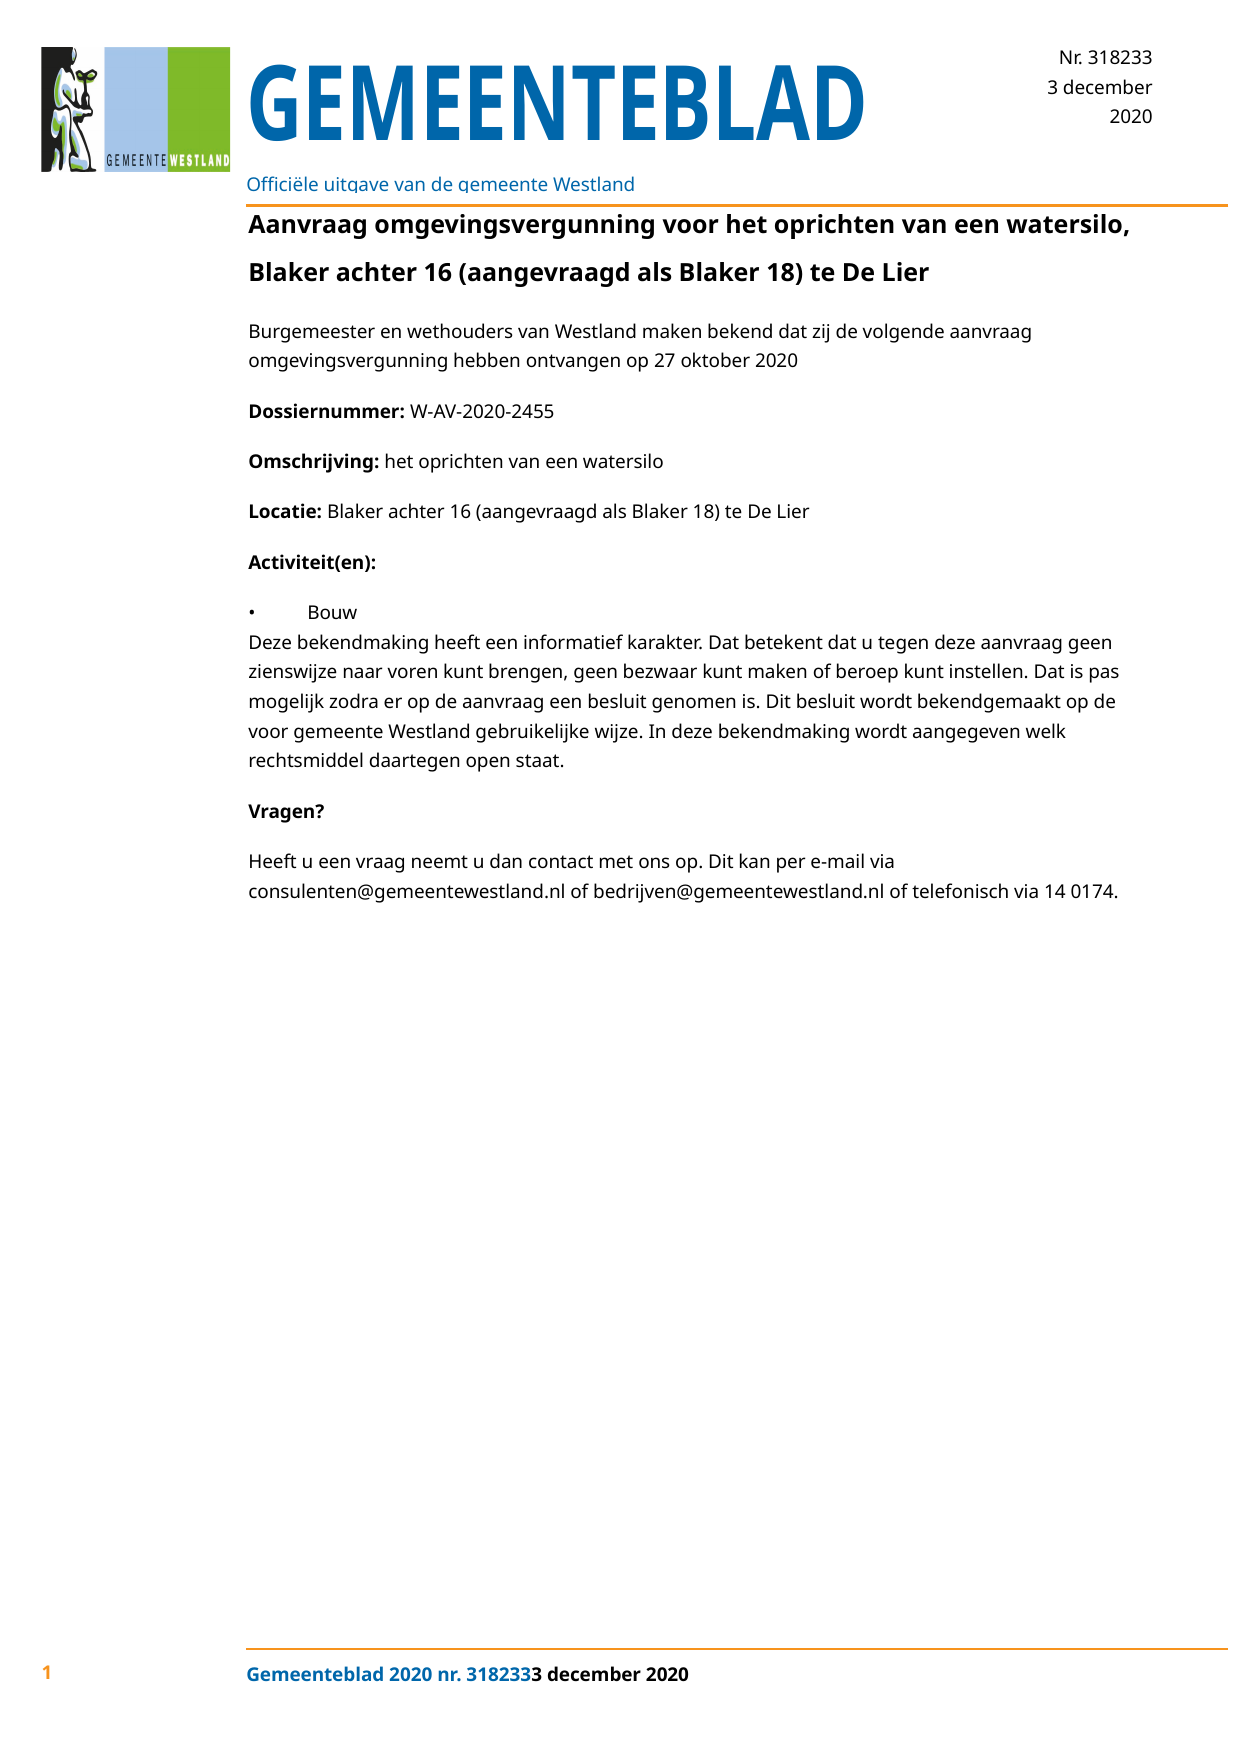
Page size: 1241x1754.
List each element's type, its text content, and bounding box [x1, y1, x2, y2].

text Dossiernummer: W-AV-2020-2455 [248, 398, 1152, 424]
text Activiteit(en): [248, 549, 1152, 575]
list Bouw [248, 599, 1152, 625]
text Deze bekendmaking heeft een informatief karakter. Dat betekent dat u tegen deze aanvraag geen zienswijze naar voren kunt brengen, geen bezwaar kunt maken of beroep kunt instellen. Dat is pas mogelijk zodra er op de aanvraag een besluit genomen is. Dit besluit wordt bekendgemaakt op de voor gemeente Westland gebruikelijke wijze. In deze bekendmaking wordt aangegeven welk rechtsmiddel daartegen open staat. [248, 629, 1152, 773]
text Heeft u een vraag neemt u dan contact met ons op. Dit kan per e-mail via consulenten@gemeentewestland.nl of bedrijven@gemeentewestland.nl of telefonisch via 14 0174. [248, 848, 1152, 904]
picture [41, 47, 231, 172]
text Vragen? [248, 798, 1152, 824]
text Omschrijving: het oprichten van een watersilo [248, 448, 1152, 474]
text Aanvraag omgevingsvergunning voor het oprichten van een watersilo, Blaker achter 16 (aangevraagd als Blaker 18) te De Lier [248, 207, 1152, 288]
text Burgemeester en wethouders van Westland maken bekend dat zij de volgende aanvraag omgevingsvergunning hebben ontvangen op 27 oktober 2020 [248, 318, 1152, 373]
text Locatie: Blaker achter 16 (aangevraagd als Blaker 18) te De Lier [248, 499, 1152, 524]
